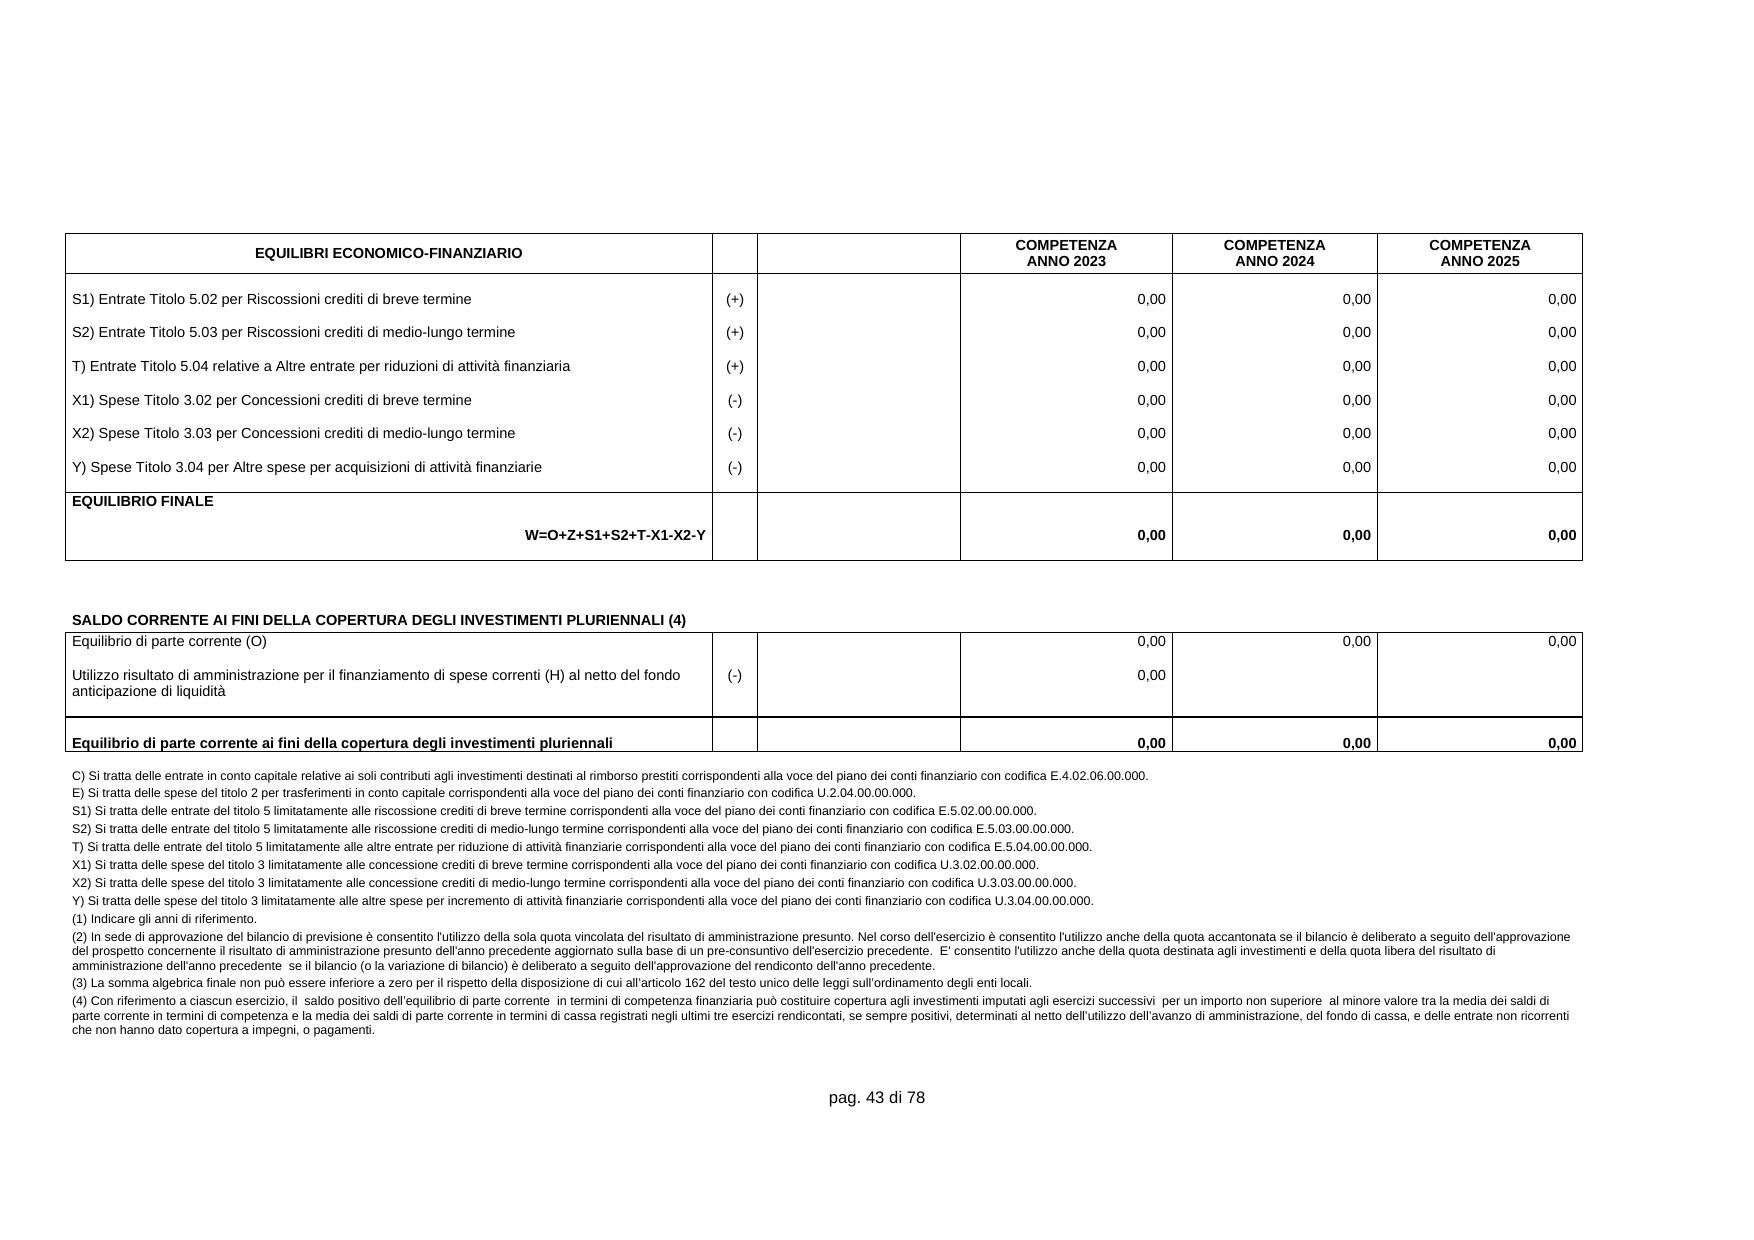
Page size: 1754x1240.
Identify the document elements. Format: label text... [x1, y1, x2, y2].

table_cell 0,00 [1378, 526, 1582, 543]
table_cell [713, 408, 757, 425]
table_cell [961, 274, 1172, 291]
table_cell (+) [713, 358, 757, 374]
table_cell [1378, 718, 1582, 734]
table_cell X2) Spese Titolo 3.03 per Concessioni crediti di medio-lungo termine [66, 425, 712, 442]
table_cell [1173, 408, 1377, 425]
table_cell 0,00 [961, 425, 1172, 442]
table_cell 0,00 [1173, 526, 1377, 543]
table_cell [961, 718, 1172, 734]
table_cell [1378, 493, 1582, 510]
table_header C) Si tratta delle entrate in conto capitale relative ai soli contributi agli investimenti destinati al rimborso prestiti corrispondenti alla voce del piano dei conti finanziario con codifica E.4.02.06.00.000. [65, 766, 1583, 784]
table_cell 0,00 [961, 291, 1172, 307]
table_cell [961, 649, 1172, 666]
table_cell [66, 442, 712, 458]
table_cell S1) Entrate Titolo 5.02 per Riscossioni crediti di breve termine [66, 291, 712, 307]
table_cell [1378, 700, 1582, 716]
table_cell (+) [713, 324, 757, 341]
table_cell [758, 274, 960, 291]
table_cell [758, 649, 960, 666]
table_cell 0,00 [961, 734, 1172, 751]
table_cell [758, 510, 960, 526]
table_cell [713, 442, 757, 458]
table_header SALDO CORRENTE AI FINI DELLA COPERTURA DEGLI INVESTIMENTI PLURIENNALI (4) [65, 609, 1172, 632]
table_cell 0,00 [961, 526, 1172, 543]
table_cell [961, 543, 1172, 560]
table_cell [758, 358, 960, 374]
table_cell 0,00 [961, 458, 1172, 475]
table_cell [961, 341, 1172, 358]
table_cell [758, 308, 960, 324]
table_cell [1173, 375, 1377, 391]
table_cell [713, 493, 757, 510]
table_cell [66, 308, 712, 324]
table_cell [66, 510, 712, 526]
table_cell EQUILIBRIO FINALE [66, 493, 712, 510]
table_cell [758, 718, 960, 734]
table_cell [758, 291, 960, 307]
table_cell [758, 543, 960, 560]
table_cell [713, 274, 757, 291]
table_cell [758, 425, 960, 442]
table_cell Y) Si tratta delle spese del titolo 3 limitatamente alle altre spese per incremento di attività finanziarie corrispondenti alla voce del piano dei conti finanziario con codifica U.3.04.00.00.000. [65, 892, 1583, 910]
table_cell [1173, 700, 1377, 716]
table_cell 0,00 [1378, 291, 1582, 307]
table_cell [66, 700, 712, 716]
table_cell [1173, 510, 1377, 526]
table_cell [758, 493, 960, 510]
table_cell [758, 442, 960, 458]
table_header [713, 234, 757, 273]
table_cell [961, 442, 1172, 458]
table_cell [758, 734, 960, 751]
table_cell (-) [713, 391, 757, 408]
table_cell [1173, 543, 1377, 560]
table_cell [1173, 341, 1377, 358]
table_cell E) Si tratta delle spese del titolo 2 per trasferimenti in conto capitale corrispondenti alla voce del piano dei conti finanziario con codifica U.2.04.00.00.000. [65, 784, 1583, 802]
table_cell [1378, 666, 1582, 700]
table_cell [1378, 408, 1582, 425]
table_cell X2) Si tratta delle spese del titolo 3 limitatamente alle concessione crediti di medio-lungo termine corrispondenti alla voce del piano dei conti finanziario con codifica U.3.03.00.00.000. [65, 874, 1583, 892]
table_cell (1) Indicare gli anni di riferimento. [65, 910, 1583, 928]
table_cell [713, 543, 757, 560]
table_cell [1173, 442, 1377, 458]
table_cell (-) [713, 666, 757, 700]
table_cell 0,00 [1173, 425, 1377, 442]
table_cell [1378, 475, 1582, 492]
table_cell [713, 633, 757, 649]
table_cell (-) [713, 425, 757, 442]
table_cell 0,00 [1173, 734, 1377, 751]
table_cell [1378, 649, 1582, 666]
table_cell [758, 408, 960, 425]
table_cell (3) La somma algebrica finale non può essere inferiore a zero per il rispetto della disposizione di cui all’articolo 162 del testo unico delle leggi sull’ordinamento degli enti locali. [65, 974, 1583, 992]
table_cell [1173, 308, 1377, 324]
table_cell [66, 408, 712, 425]
table_cell X1) Spese Titolo 3.02 per Concessioni crediti di breve termine [66, 391, 712, 408]
table_cell Y) Spese Titolo 3.04 per Altre spese per acquisizioni di attività finanziarie [66, 458, 712, 475]
table_cell [1378, 543, 1582, 560]
table_cell [713, 526, 757, 543]
table_cell [66, 543, 712, 560]
table_cell [713, 341, 757, 358]
table_cell [961, 700, 1172, 716]
table_cell [1378, 442, 1582, 458]
table_cell [713, 734, 757, 751]
table_cell [1173, 493, 1377, 510]
table_cell [66, 475, 712, 492]
table_header [1378, 609, 1583, 632]
table_cell [713, 700, 757, 716]
table_cell 0,00 [961, 324, 1172, 341]
table_cell S2) Si tratta delle entrate del titolo 5 limitatamente alle riscossione crediti di medio-lungo termine corrispondenti alla voce del piano dei conti finanziario con codifica E.5.03.00.00.000. [65, 820, 1583, 838]
table_cell 0,00 [1378, 425, 1582, 442]
table_cell 0,00 [1173, 391, 1377, 408]
table_cell X1) Si tratta delle spese del titolo 3 limitatamente alle concessione crediti di breve termine corrispondenti alla voce del piano dei conti finanziario con codifica U.3.02.00.00.000. [65, 856, 1583, 874]
table_cell [713, 375, 757, 391]
table_cell (4) Con riferimento a ciascun esercizio, il saldo positivo dell’equilibrio di parte corrente in termini di competenza finanziaria può costituire copertura agli investimenti imputati agli esercizi successivi per un importo non superiore al minore valore tra la media dei saldi di parte corrente in termini di competenza e la media dei saldi di parte corrente in termini di cassa registrati negli ultimi tre esercizi rendicontati, se sempre positivi, determinati al netto dell’utilizzo dell’avanzo di amministrazione, del fondo di cassa, e delle entrate non ricorrenti che non hanno dato copertura a impegni, o pagamenti. [65, 992, 1583, 1039]
table_cell 0,00 [961, 391, 1172, 408]
table_cell [758, 633, 960, 649]
table_cell [758, 391, 960, 408]
table_cell [66, 375, 712, 391]
table_cell [758, 324, 960, 341]
table_cell [1173, 649, 1377, 666]
table_cell [713, 510, 757, 526]
table_header COMPETENZA ANNO 2023 [961, 234, 1172, 273]
table_cell [961, 408, 1172, 425]
table_cell [1378, 510, 1582, 526]
table_cell 0,00 [1378, 458, 1582, 475]
table_cell T) Si tratta delle entrate del titolo 5 limitatamente alle altre entrate per riduzione di attività finanziarie corrispondenti alla voce del piano dei conti finanziario con codifica E.5.04.00.00.000. [65, 838, 1583, 856]
table_cell 0,00 [1378, 391, 1582, 408]
table_cell Equilibrio di parte corrente ai fini della copertura degli investimenti pluriennali [66, 734, 712, 751]
table_cell [758, 666, 960, 700]
table_cell 0,00 [1173, 291, 1377, 307]
table_cell [1378, 341, 1582, 358]
table_cell 0,00 [1173, 324, 1377, 341]
table_cell (+) [713, 291, 757, 307]
table_cell (2) In sede di approvazione del bilancio di previsione è consentito l'utilizzo della sola quota vincolata del risultato di amministrazione presunto. Nel corso dell'esercizio è consentito l'utilizzo anche della quota accantonata se il bilancio è deliberato a seguito dell'approvazione del prospetto concernente il risultato di amministrazione presunto dell'anno precedente aggiornato sulla base di un pre-consuntivo dell'esercizio precedente. E' consentito l'utilizzo anche della quota destinata agli investimenti e della quota libera del risultato di amministrazione dell'anno precedente se il bilancio (o la variazione di bilancio) è deliberato a seguito dell'approvazione del rendiconto dell'anno precedente. [65, 928, 1583, 974]
table_cell 0,00 [1173, 358, 1377, 374]
table_cell Utilizzo risultato di amministrazione per il finanziamento di spese correnti (H) al netto del fondo anticipazione di liquidità [66, 666, 712, 700]
table_cell [1378, 308, 1582, 324]
table_cell [758, 475, 960, 492]
table_cell 0,00 [961, 633, 1172, 649]
table_cell [1378, 375, 1582, 391]
table_cell [713, 308, 757, 324]
table_cell [713, 475, 757, 492]
table_cell [66, 649, 712, 666]
table_cell [1173, 666, 1377, 700]
table_cell 0,00 [1378, 324, 1582, 341]
table_cell [66, 274, 712, 291]
table_cell [758, 458, 960, 475]
table_cell [961, 375, 1172, 391]
table_cell [961, 510, 1172, 526]
table_cell [961, 493, 1172, 510]
table_cell (-) [713, 458, 757, 475]
table_cell 0,00 [1378, 734, 1582, 751]
table_cell [758, 526, 960, 543]
table_cell T) Entrate Titolo 5.04 relative a Altre entrate per riduzioni di attività finanziaria [66, 358, 712, 374]
table_cell [1173, 274, 1377, 291]
table_cell [758, 341, 960, 358]
table_cell W=O+Z+S1+S2+T-X1-X2-Y [66, 526, 712, 543]
table_cell [713, 649, 757, 666]
table_cell [961, 475, 1172, 492]
table_cell [1173, 475, 1377, 492]
table_cell 0,00 [961, 358, 1172, 374]
table_cell S1) Si tratta delle entrate del titolo 5 limitatamente alle riscossione crediti di breve termine corrispondenti alla voce del piano dei conti finanziario con codifica E.5.02.00.00.000. [65, 802, 1583, 820]
table_cell [758, 375, 960, 391]
table_header COMPETENZA ANNO 2024 [1173, 234, 1377, 273]
table_cell [1173, 718, 1377, 734]
table_cell [758, 700, 960, 716]
table_cell Equilibrio di parte corrente (O) [66, 633, 712, 649]
table_header EQUILIBRI ECONOMICO-FINANZIARIO [66, 234, 712, 273]
table_cell 0,00 [961, 666, 1172, 700]
table_cell 0,00 [1173, 458, 1377, 475]
table_cell 0,00 [1173, 633, 1377, 649]
table_cell [66, 341, 712, 358]
table_header COMPETENZA ANNO 2025 [1378, 234, 1582, 273]
table_cell S2) Entrate Titolo 5.03 per Riscossioni crediti di medio-lungo termine [66, 324, 712, 341]
table_header [758, 234, 960, 273]
table_cell [1378, 274, 1582, 291]
table_cell [713, 718, 757, 734]
table_cell [961, 308, 1172, 324]
table_cell 0,00 [1378, 358, 1582, 374]
table_cell [66, 718, 712, 734]
table_cell 0,00 [1378, 633, 1582, 649]
table_header [1172, 609, 1377, 632]
